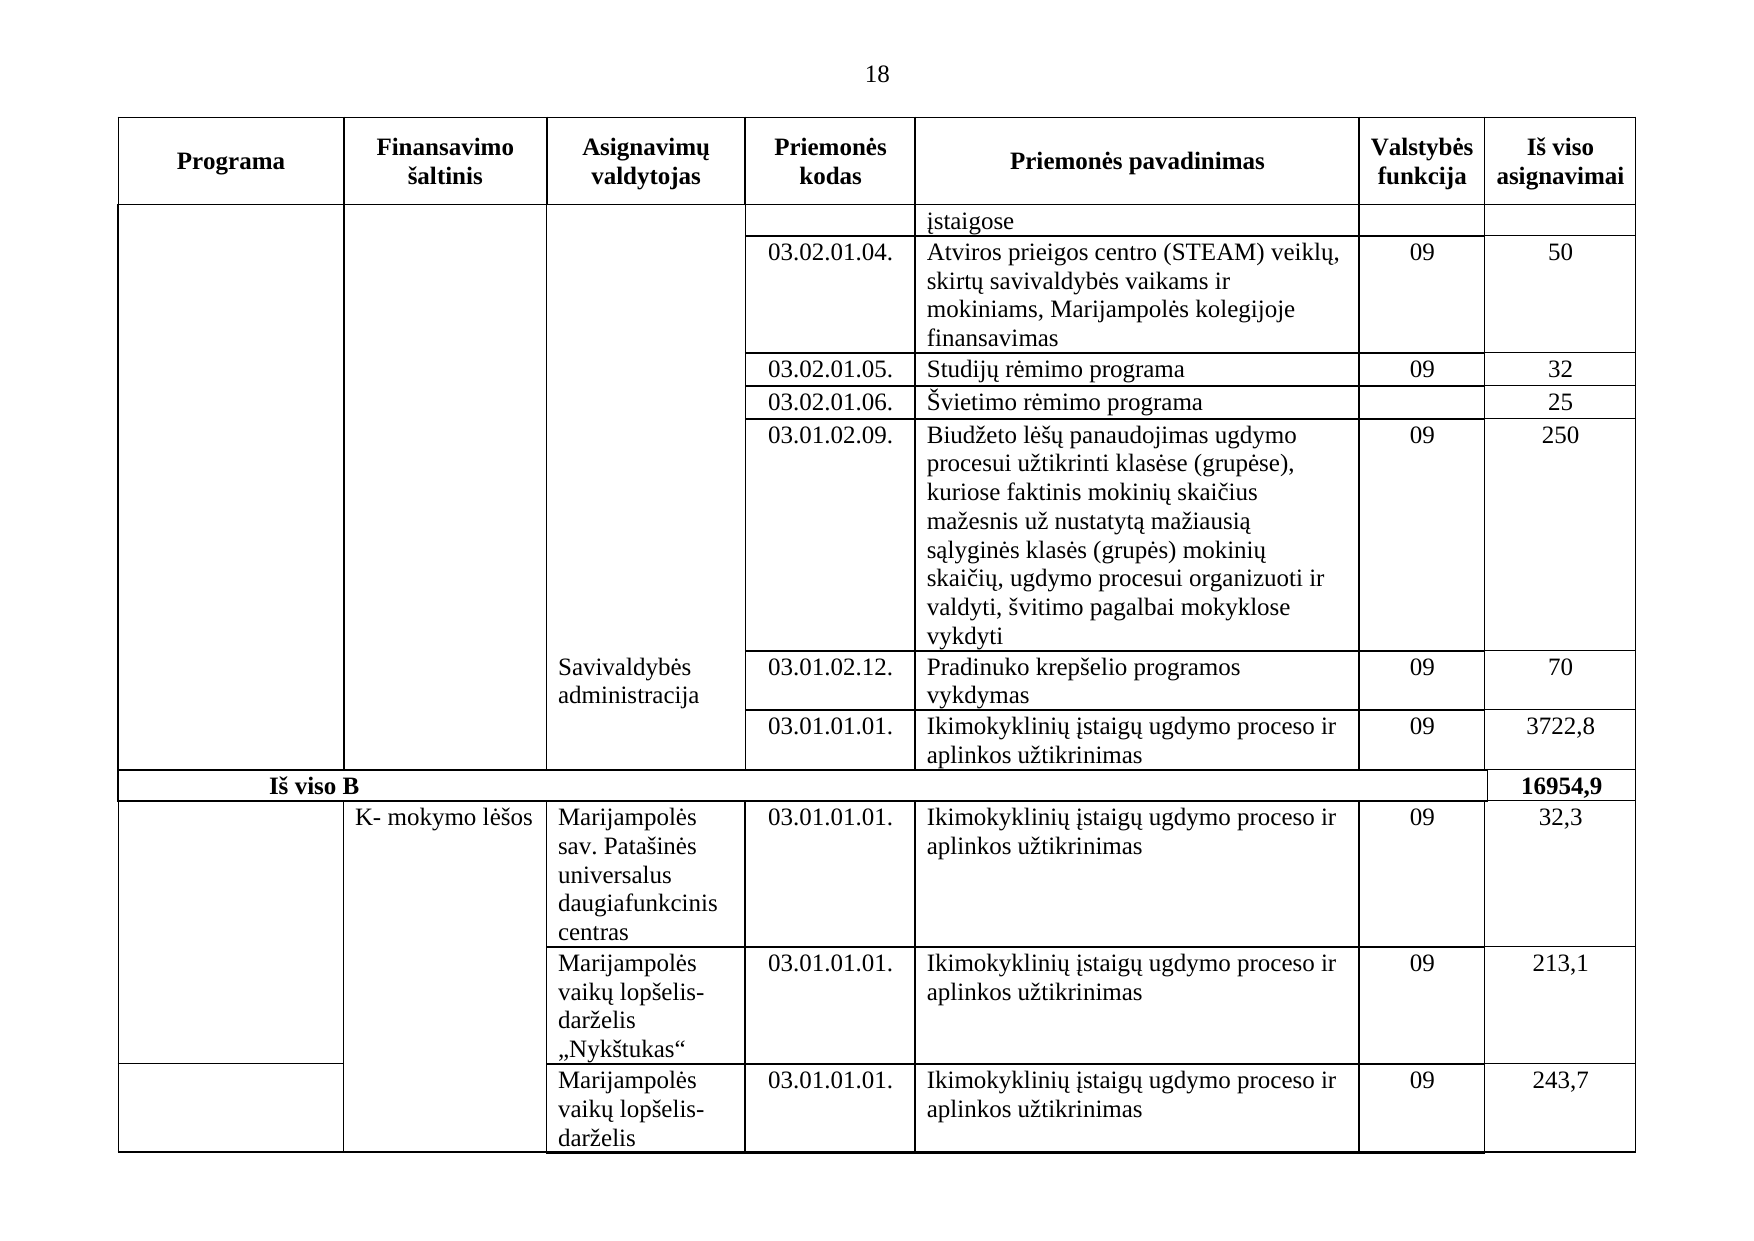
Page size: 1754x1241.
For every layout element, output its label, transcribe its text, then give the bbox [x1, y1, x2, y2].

table_cell įstaigose [916, 205, 1358, 235]
table_cell 09 [1360, 354, 1484, 385]
table_cell 03.01.02.12. [746, 652, 914, 709]
table_cell Atviros prieigos centro (STEAM) veiklų, skirtų savivaldybės vaikams ir mokiniams, Marijampolės kolegijoje finansavimas [916, 237, 1358, 352]
table_cell [119, 709, 343, 769]
table_cell 03.02.01.06. [746, 387, 914, 418]
table_cell K- mokymo lėšos [344, 802, 546, 1063]
table_header Priemonės pavadinimas [916, 118, 1358, 204]
table_cell Marijampolės vaikų lopšelis-darželis [547, 1065, 744, 1151]
table_cell Studijų rėmimo programa [916, 354, 1358, 385]
table_cell [119, 1064, 343, 1151]
table_cell Marijampolės sav. Patašinės universalus daugiafunkcinis centras [547, 802, 744, 946]
table_header Asignavimų valdytojas [548, 118, 744, 204]
table_cell Ikimokyklinių įstaigų ugdymo proceso ir aplinkos užtikrinimas [916, 802, 1358, 946]
table_cell [547, 418, 745, 650]
table_cell [746, 205, 914, 235]
table_cell 243,7 [1485, 1064, 1635, 1151]
table_cell [1360, 205, 1484, 235]
table_cell 16954,9 [1488, 770, 1635, 800]
table_cell 03.01.02.09. [746, 420, 914, 650]
table_cell Ikimokyklinių įstaigų ugdymo proceso ir aplinkos užtikrinimas [916, 711, 1358, 769]
table_cell 32,3 [1485, 801, 1635, 946]
table_cell 03.02.01.05. [746, 354, 914, 385]
table_cell Pradinuko krepšelio programos vykdymas [916, 652, 1358, 709]
table_cell [119, 205, 343, 709]
table_cell Ikimokyklinių įstaigų ugdymo proceso ir aplinkos užtikrinimas [916, 948, 1358, 1063]
table_cell [344, 1063, 546, 1151]
table_cell Ikimokyklinių įstaigų ugdymo proceso ir aplinkos užtikrinimas [916, 1065, 1358, 1151]
table_cell Švietimo rėmimo programa [916, 387, 1358, 418]
table_header Valstybės funkcija [1360, 118, 1484, 204]
table_header Finansavimo šaltinis [345, 118, 546, 204]
table_cell 09 [1360, 237, 1484, 352]
table_cell 09 [1360, 948, 1484, 1063]
table_cell Marijampolės vaikų lopšelis-darželis „Nykštukas“ [547, 948, 744, 1063]
table_cell 09 [1360, 1065, 1484, 1151]
table_cell 32 [1485, 353, 1635, 385]
table_cell 03.01.01.01. [746, 802, 914, 946]
table_cell [1485, 205, 1635, 235]
table_cell 09 [1360, 420, 1484, 650]
table_header Priemonės kodas [746, 118, 914, 204]
table_cell 03.01.01.01. [746, 1065, 914, 1151]
table_cell 50 [1485, 236, 1635, 352]
table_cell [345, 709, 546, 769]
table_cell 09 [1360, 652, 1484, 709]
table_cell 3722,8 [1485, 710, 1635, 769]
table_header Programa [119, 118, 343, 204]
table_cell 09 [1360, 711, 1484, 769]
table_header Iš viso asignavimai [1485, 118, 1635, 204]
table_cell 70 [1485, 651, 1635, 709]
table_cell 25 [1485, 386, 1635, 418]
table_cell 03.01.01.01. [746, 948, 914, 1063]
table_cell [547, 205, 745, 418]
table_cell Iš viso B [119, 771, 1487, 800]
table_cell 09 [1360, 802, 1484, 946]
table_cell 250 [1485, 419, 1635, 650]
table_cell [1360, 387, 1484, 418]
table_cell 03.02.01.04. [746, 237, 914, 352]
table_cell Biudžeto lėšų panaudojimas ugdymo procesui užtikrinti klasėse (grupėse), kuriose faktinis mokinių skaičius mažesnis už nustatytą mažiausią sąlyginės klasės (grupės) mokinių skaičių, ugdymo procesui organizuoti ir valdyti, švitimo pagalbai mokyklose vykdyti [916, 420, 1358, 650]
table_cell 213,1 [1485, 947, 1635, 1063]
table_cell [345, 205, 546, 709]
table_cell 03.01.01.01. [746, 711, 914, 769]
table_cell [119, 802, 343, 1063]
table_cell Savivaldybės administracija [547, 650, 745, 769]
